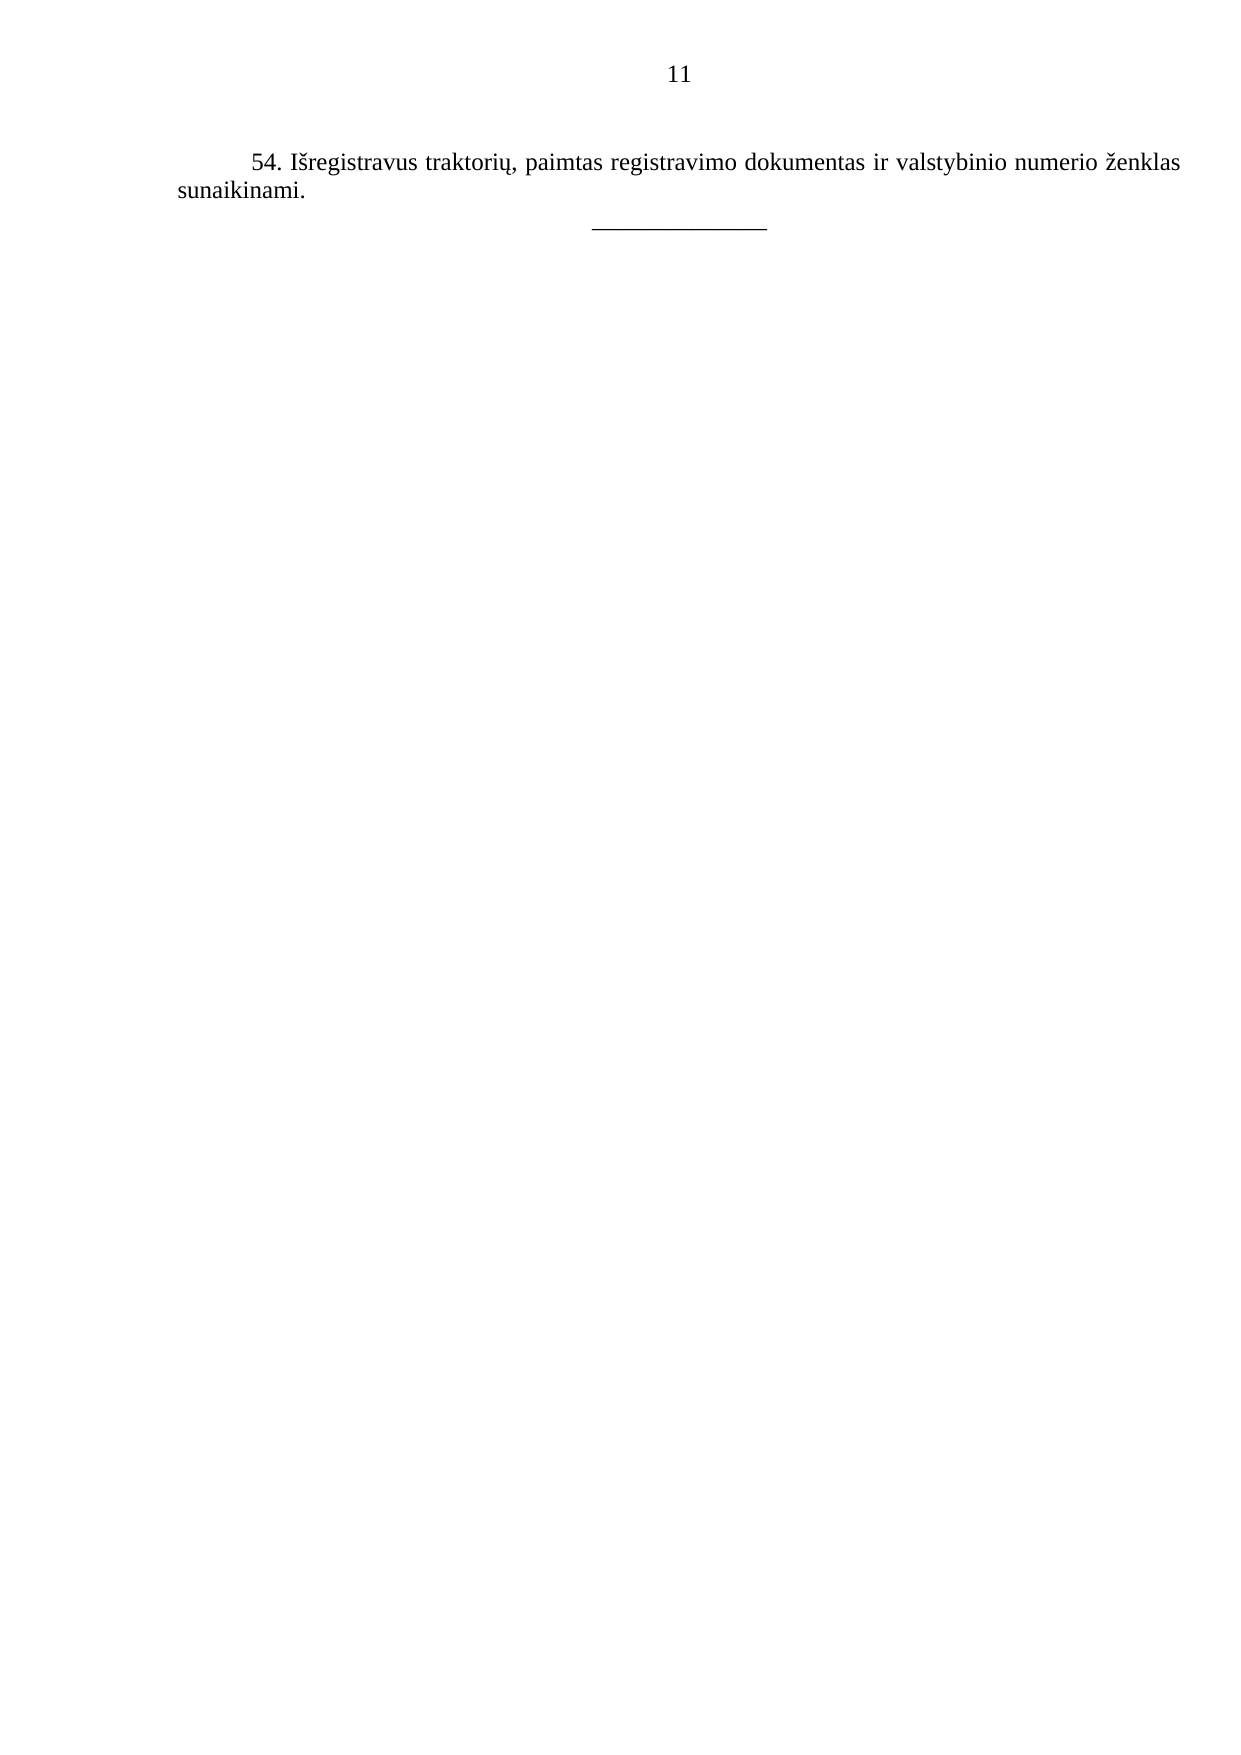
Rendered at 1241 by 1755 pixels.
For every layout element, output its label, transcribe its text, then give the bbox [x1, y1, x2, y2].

text 54. Išregistravus traktorių, paimtas registravimo dokumentas ir valstybinio numerio ženklas sunaikinami. [177, 147, 1181, 204]
text ______________ [177, 204, 1181, 233]
